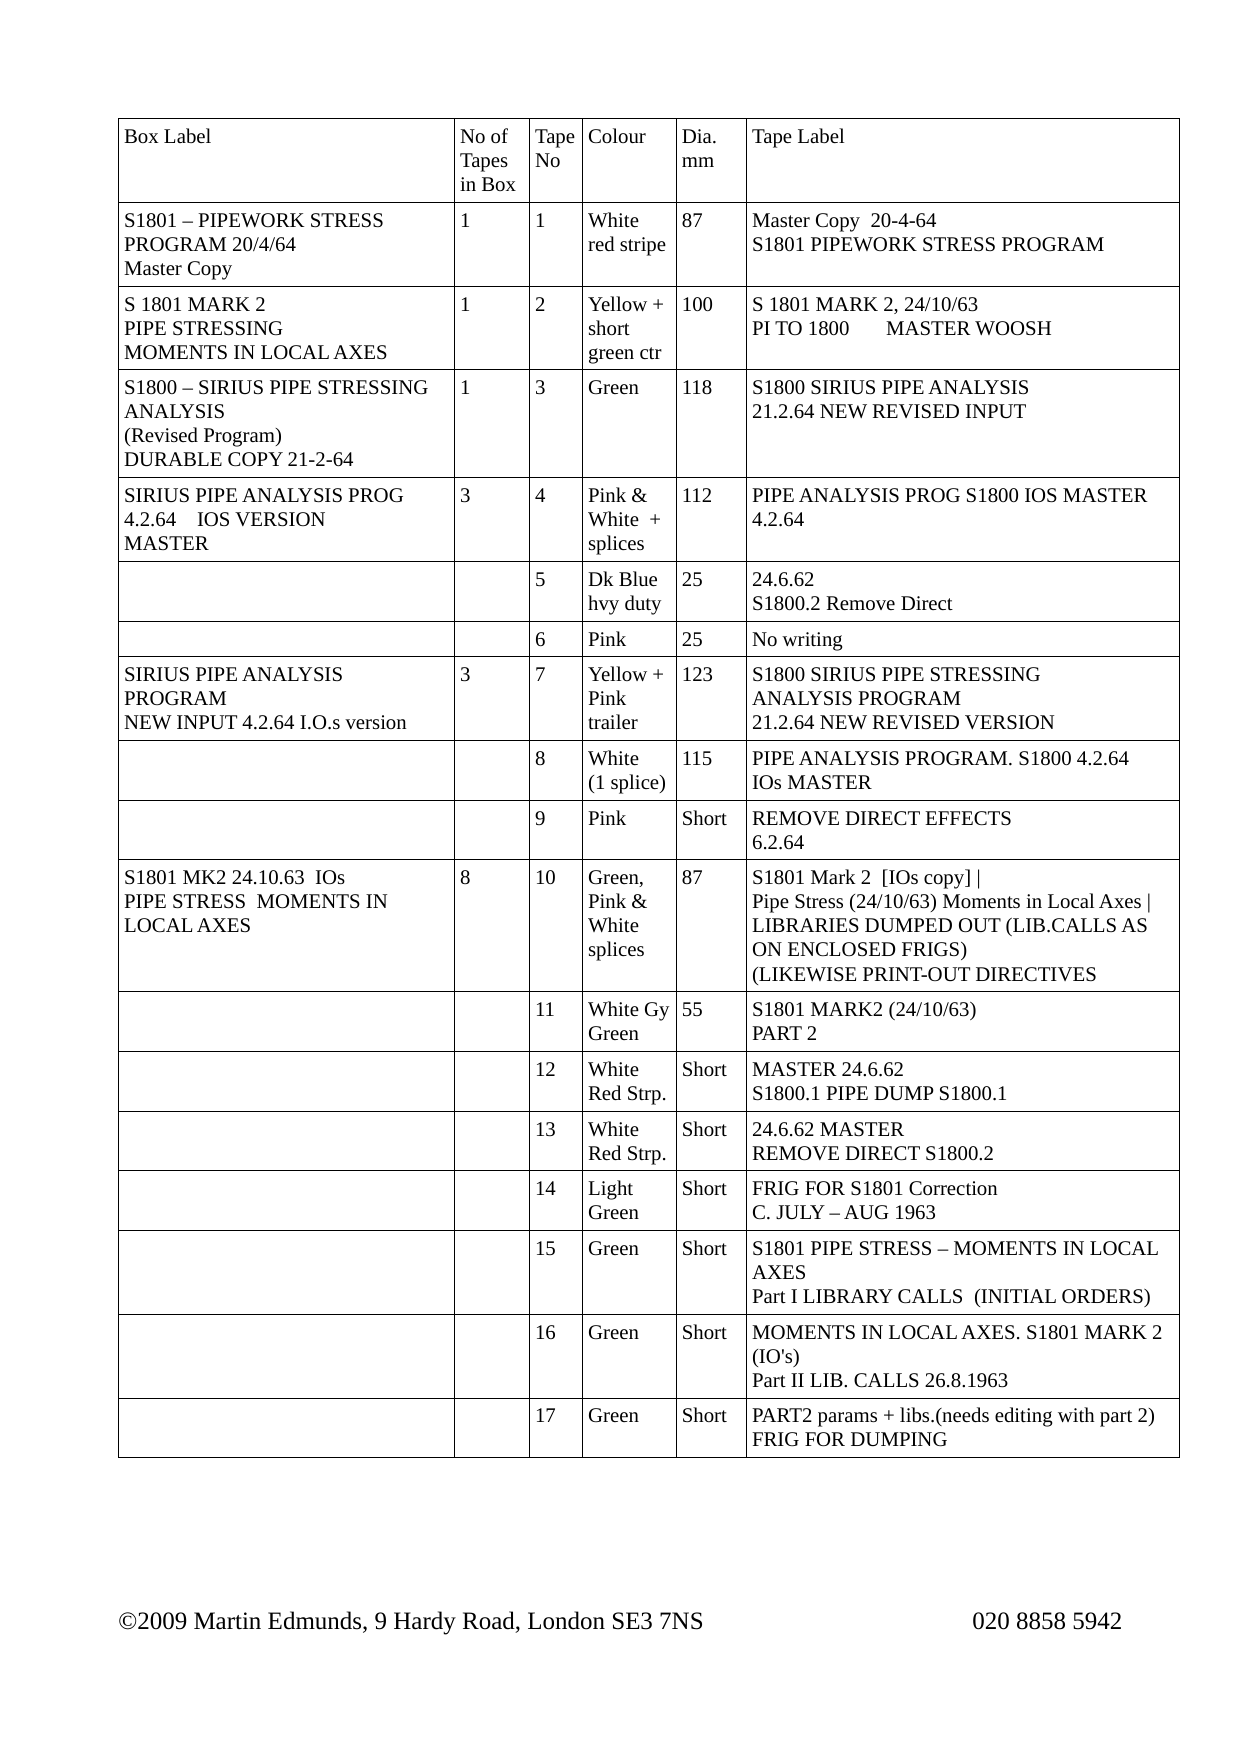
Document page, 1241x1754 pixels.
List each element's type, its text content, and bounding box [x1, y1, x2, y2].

table_cell 24.6.62 S1800.2 Remove Direct [747, 562, 1179, 621]
table_cell White red stripe [583, 203, 676, 286]
table_cell 123 [677, 657, 746, 740]
table_cell 17 [530, 1399, 582, 1457]
table_cell [455, 1315, 529, 1397]
table_cell No writing [747, 622, 1179, 656]
table_cell [119, 741, 454, 800]
table_cell 15 [530, 1231, 582, 1314]
table_cell 7 [530, 657, 582, 740]
table_cell S1801 Mark 2 [IOs copy] | Pipe Stress (24/10/63) Moments in Local Axes | LIBRARIES DUMPED OUT (LIB.CALLS AS ON ENCLOSED FRIGS) (LIKEWISE PRINT-OUT DIRECTIVES [747, 860, 1179, 991]
table_cell 5 [530, 562, 582, 621]
table_cell [119, 1231, 454, 1314]
table_cell Short [677, 1112, 746, 1170]
table_cell [455, 1231, 529, 1314]
table_cell PIPE ANALYSIS PROGRAM. S1800 4.2.64 IOs MASTER [747, 741, 1179, 800]
table_header Colour [583, 119, 676, 202]
table_cell [455, 741, 529, 800]
table_cell 87 [677, 203, 746, 286]
table_cell 55 [677, 992, 746, 1051]
table_cell White Red Strp. [583, 1052, 676, 1111]
table_cell 100 [677, 287, 746, 369]
table_cell Short [677, 1171, 746, 1230]
table_cell [455, 801, 529, 859]
table_header Box Label [119, 119, 454, 202]
table_cell MASTER 24.6.62 S1800.1 PIPE DUMP S1800.1 [747, 1052, 1179, 1111]
table_cell [119, 1171, 454, 1230]
table_header No of Tapes in Box [455, 119, 529, 202]
table_cell Green [583, 1231, 676, 1314]
table_cell [455, 622, 529, 656]
table_cell 9 [530, 801, 582, 859]
table_cell Short [677, 1315, 746, 1397]
table_cell Short [677, 1231, 746, 1314]
table_cell Pink [583, 622, 676, 656]
table_cell Master Copy 20-4-64 S1801 PIPEWORK STRESS PROGRAM [747, 203, 1179, 286]
table_cell 115 [677, 741, 746, 800]
table_cell [455, 1052, 529, 1111]
table_cell PART2 params + libs.(needs editing with part 2) FRIG FOR DUMPING [747, 1399, 1179, 1457]
table_header Dia. mm [677, 119, 746, 202]
table_cell Yellow + Pink trailer [583, 657, 676, 740]
table_cell Short [677, 1399, 746, 1457]
table_cell [119, 992, 454, 1051]
table_cell 4 [530, 478, 582, 561]
table_cell Short [677, 801, 746, 859]
table_cell S1800 SIRIUS PIPE STRESSING ANALYSIS PROGRAM 21.2.64 NEW REVISED VERSION [747, 657, 1179, 740]
table_header Tape Label [747, 119, 1179, 202]
table_cell [119, 1399, 454, 1457]
table_cell 1 [455, 370, 529, 477]
table_cell 87 [677, 860, 746, 991]
table_cell Pink [583, 801, 676, 859]
table_cell S1801 MK2 24.10.63 IOs PIPE STRESS MOMENTS IN LOCAL AXES [119, 860, 454, 991]
table_cell Green, Pink & White splices [583, 860, 676, 991]
table_cell 1 [530, 203, 582, 286]
table_cell [119, 1052, 454, 1111]
table_cell REMOVE DIRECT EFFECTS 6.2.64 [747, 801, 1179, 859]
table_cell [119, 562, 454, 621]
table_cell Yellow + short green ctr [583, 287, 676, 369]
table_cell S1801 MARK2 (24/10/63) PART 2 [747, 992, 1179, 1051]
table_cell [119, 801, 454, 859]
table_cell 13 [530, 1112, 582, 1170]
table_cell 1 [455, 287, 529, 369]
table_cell S1801 – PIPEWORK STRESS PROGRAM 20/4/64 Master Copy [119, 203, 454, 286]
table_cell 16 [530, 1315, 582, 1397]
table_cell [455, 1112, 529, 1170]
table_cell 8 [455, 860, 529, 991]
table_cell PIPE ANALYSIS PROG S1800 IOS MASTER 4.2.64 [747, 478, 1179, 561]
table_cell 2 [530, 287, 582, 369]
table_cell 3 [530, 370, 582, 477]
table_cell White (1 splice) [583, 741, 676, 800]
table_cell 25 [677, 562, 746, 621]
table_cell Light Green [583, 1171, 676, 1230]
table_cell [455, 1171, 529, 1230]
table_cell 6 [530, 622, 582, 656]
table_cell Green [583, 370, 676, 477]
table_cell S 1801 MARK 2 PIPE STRESSING MOMENTS IN LOCAL AXES [119, 287, 454, 369]
table_cell 12 [530, 1052, 582, 1111]
table_cell SIRIUS PIPE ANALYSIS PROG 4.2.64 IOS VERSION MASTER [119, 478, 454, 561]
table_cell FRIG FOR S1801 Correction C. JULY – AUG 1963 [747, 1171, 1179, 1230]
table_cell S1801 PIPE STRESS – MOMENTS IN LOCAL AXES Part I LIBRARY CALLS (INITIAL ORDERS) [747, 1231, 1179, 1314]
table_cell [119, 1112, 454, 1170]
table_cell 112 [677, 478, 746, 561]
table_cell White Gy Green [583, 992, 676, 1051]
table_cell Dk Blue hvy duty [583, 562, 676, 621]
table_cell [455, 562, 529, 621]
table_cell [119, 622, 454, 656]
table_cell SIRIUS PIPE ANALYSIS PROGRAM NEW INPUT 4.2.64 I.O.s version [119, 657, 454, 740]
table_cell 3 [455, 657, 529, 740]
table_cell 3 [455, 478, 529, 561]
table_cell Green [583, 1315, 676, 1397]
table_cell [455, 1399, 529, 1457]
table_cell 8 [530, 741, 582, 800]
table_cell Short [677, 1052, 746, 1111]
table_header Tape No [530, 119, 582, 202]
table_cell S1800 SIRIUS PIPE ANALYSIS 21.2.64 NEW REVISED INPUT [747, 370, 1179, 477]
table_cell Pink & White + splices [583, 478, 676, 561]
table_cell 11 [530, 992, 582, 1051]
table_cell 1 [455, 203, 529, 286]
table_cell [119, 1315, 454, 1397]
table_cell 10 [530, 860, 582, 991]
table_cell White Red Strp. [583, 1112, 676, 1170]
table_cell 24.6.62 MASTER REMOVE DIRECT S1800.2 [747, 1112, 1179, 1170]
table_cell Green [583, 1399, 676, 1457]
table_cell S 1801 MARK 2, 24/10/63 PI TO 1800 MASTER WOOSH [747, 287, 1179, 369]
table_cell S1800 – SIRIUS PIPE STRESSING ANALYSIS (Revised Program) DURABLE COPY 21-2-64 [119, 370, 454, 477]
table_cell 118 [677, 370, 746, 477]
table_cell 25 [677, 622, 746, 656]
table_cell MOMENTS IN LOCAL AXES. S1801 MARK 2 (IO's) Part II LIB. CALLS 26.8.1963 [747, 1315, 1179, 1397]
table_cell 14 [530, 1171, 582, 1230]
table_cell [455, 992, 529, 1051]
